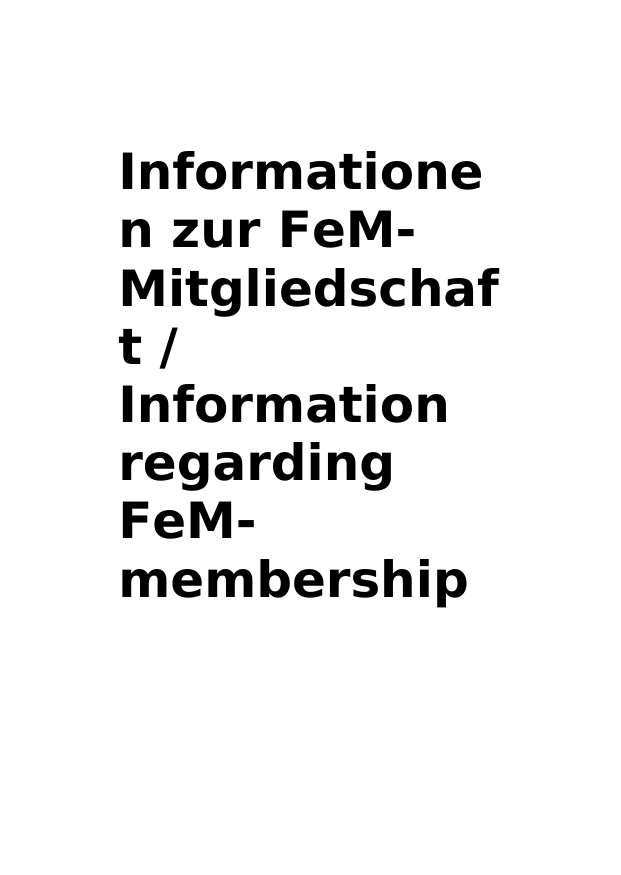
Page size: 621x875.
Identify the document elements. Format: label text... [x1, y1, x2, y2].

subtitle Informationen zur FeM-Mitgliedschaft / Information regarding FeM-membership [118, 143, 502, 609]
